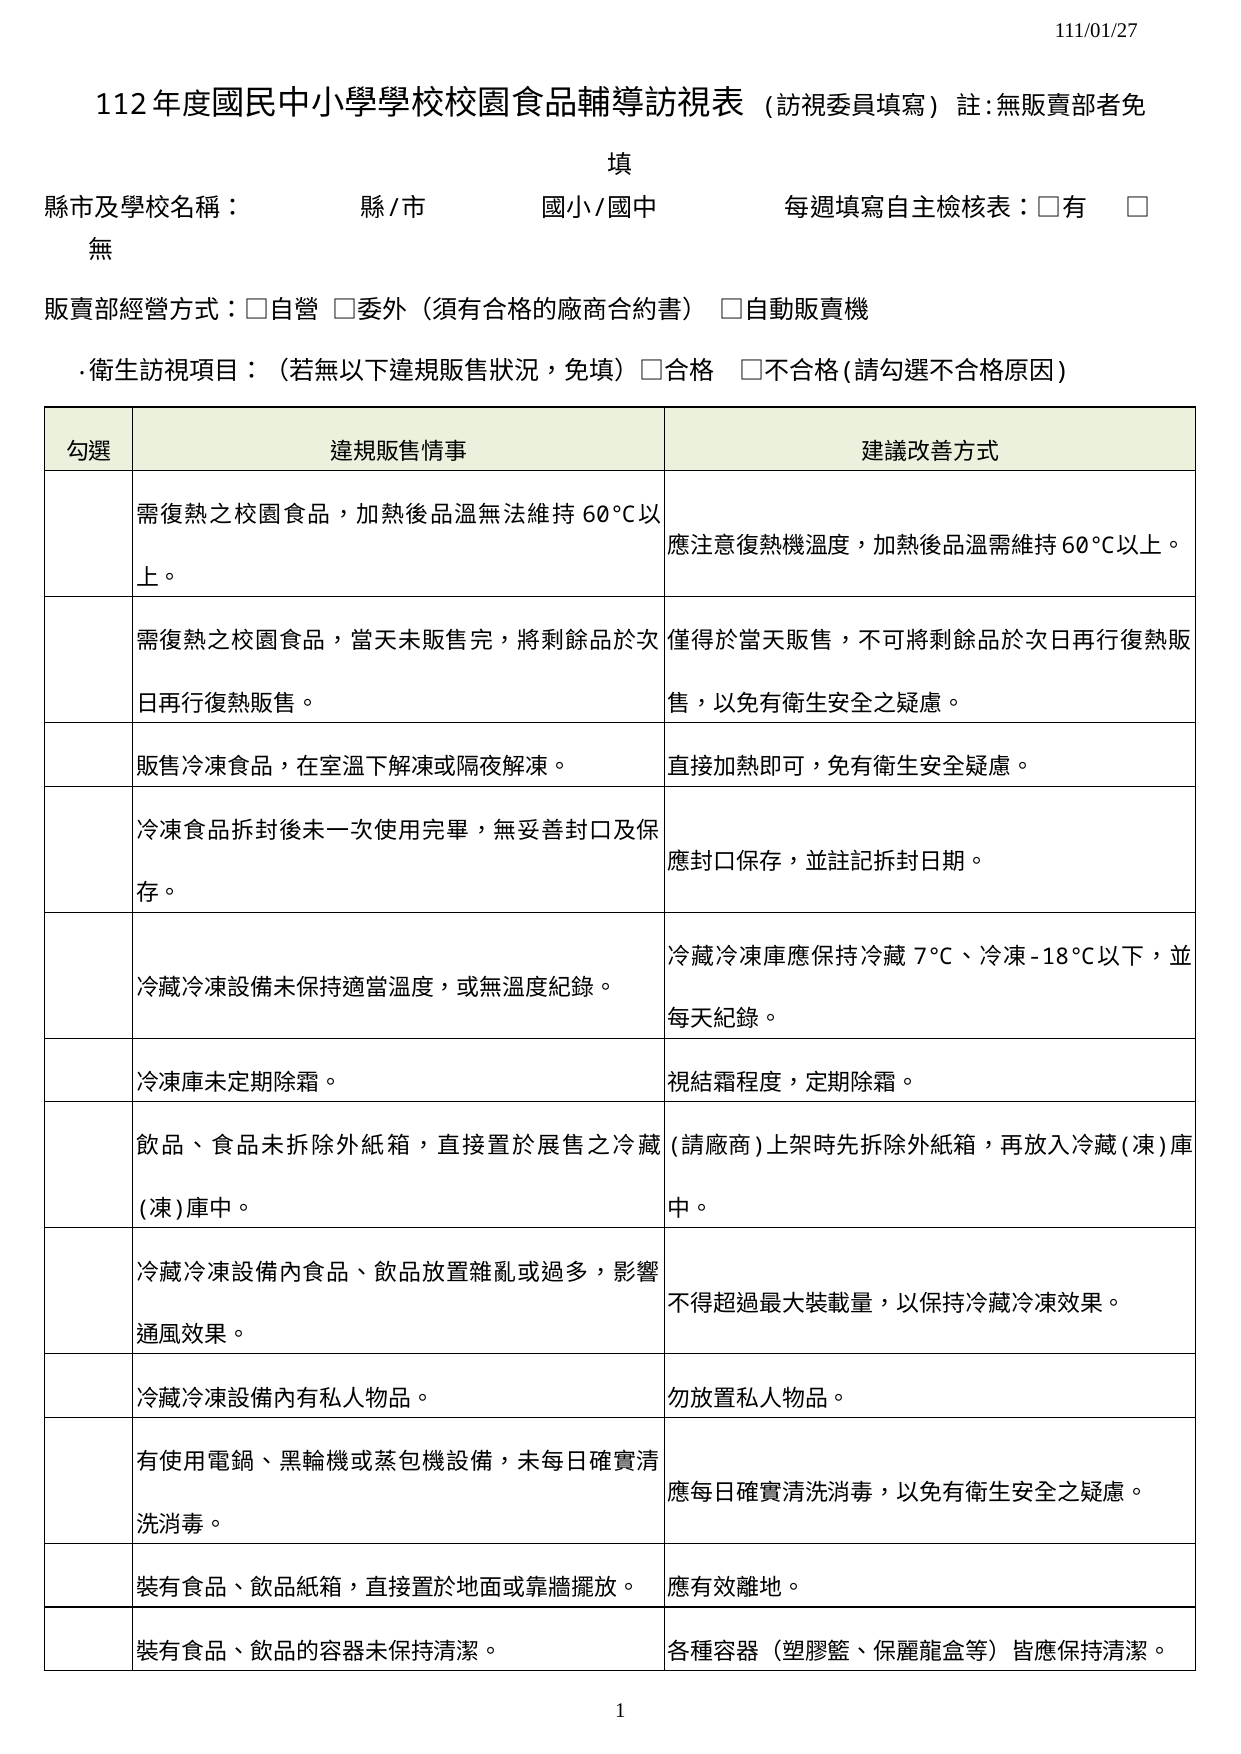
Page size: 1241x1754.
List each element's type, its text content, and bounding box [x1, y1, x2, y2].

table_cell [45, 471, 132, 596]
text 販賣部經營方式：□自營 □委外（須有合格的廠商合約書） □自動販賣機 [44, 286, 1152, 327]
table_header 勾選 [45, 408, 132, 470]
table_cell 各種容器（塑膠籃、保麗龍盒等）皆應保持清潔。 [665, 1608, 1195, 1670]
table_cell [45, 1039, 132, 1101]
table_cell 需復熱之校園食品，當天未販售完，將剩餘品於次日再行復熱販售。 [133, 597, 664, 722]
table_cell 裝有食品、飲品紙箱，直接置於地面或靠牆擺放。 [133, 1544, 664, 1606]
table_cell 僅得於當天販售，不可將剩餘品於次日再行復熱販售，以免有衛生安全之疑慮。 [665, 597, 1195, 722]
table_cell (請廠商)上架時先拆除外紙箱，再放入冷藏(凍)庫中。 [665, 1102, 1195, 1227]
table_cell [45, 1354, 132, 1417]
text 112年度國民中小學學校校園食品輔導訪視表 (訪視委員填寫) 註:無販賣部者免填 [89, 58, 1152, 183]
table_cell 冷凍庫未定期除霜。 [133, 1039, 664, 1101]
table_cell 販售冷凍食品，在室溫下解凍或隔夜解凍。 [133, 723, 664, 786]
text ‧衛生訪視項目：（若無以下違規販售狀況，免填）□合格 □不合格(請勾選不合格原因) [44, 346, 1152, 388]
table_header 違規販售情事 [133, 408, 664, 470]
table_header 建議改善方式 [665, 408, 1195, 470]
table_cell [45, 1608, 132, 1670]
table_cell [45, 1418, 132, 1543]
table_cell 應封口保存，並註記拆封日期。 [665, 787, 1195, 912]
table_cell [45, 597, 132, 722]
table_cell 應每日確實清洗消毒，以免有衛生安全之疑慮。 [665, 1418, 1195, 1543]
table_cell 冷藏冷凍設備內食品、飲品放置雜亂或過多，影響通風效果。 [133, 1228, 664, 1353]
text 縣市及學校名稱： 縣/市 國小/國中 每週填寫自主檢核表：□有 □無 [44, 183, 1152, 267]
table_cell [45, 913, 132, 1038]
table_cell 視結霜程度，定期除霜。 [665, 1039, 1195, 1101]
table_cell [45, 1228, 132, 1353]
table_cell [45, 723, 132, 786]
table_cell 不得超過最大裝載量，以保持冷藏冷凍效果。 [665, 1228, 1195, 1353]
table_cell 有使用電鍋、黑輪機或蒸包機設備，未每日確實清洗消毒。 [133, 1418, 664, 1543]
table_cell [45, 787, 132, 912]
table_cell 需復熱之校園食品，加熱後品溫無法維持60℃以上。 [133, 471, 664, 596]
table_cell 冷藏冷凍設備未保持適當溫度，或無溫度紀錄。 [133, 913, 664, 1038]
table_cell [45, 1544, 132, 1606]
table_cell 冷凍食品拆封後未一次使用完畢，無妥善封口及保存。 [133, 787, 664, 912]
table_cell 冷藏冷凍設備內有私人物品。 [133, 1354, 664, 1417]
table_cell 直接加熱即可，免有衛生安全疑慮。 [665, 723, 1195, 786]
table_cell 勿放置私人物品。 [665, 1354, 1195, 1417]
table_cell 應注意復熱機溫度，加熱後品溫需維持60℃以上。 [665, 471, 1195, 596]
table_cell 應有效離地。 [665, 1544, 1195, 1606]
table_cell [45, 1102, 132, 1227]
table_cell 裝有食品、飲品的容器未保持清潔。 [133, 1608, 664, 1670]
table_cell 冷藏冷凍庫應保持冷藏7℃、冷凍-18℃以下，並每天紀錄。 [665, 913, 1195, 1038]
table_cell 飲品、食品未拆除外紙箱，直接置於展售之冷藏(凍)庫中。 [133, 1102, 664, 1227]
